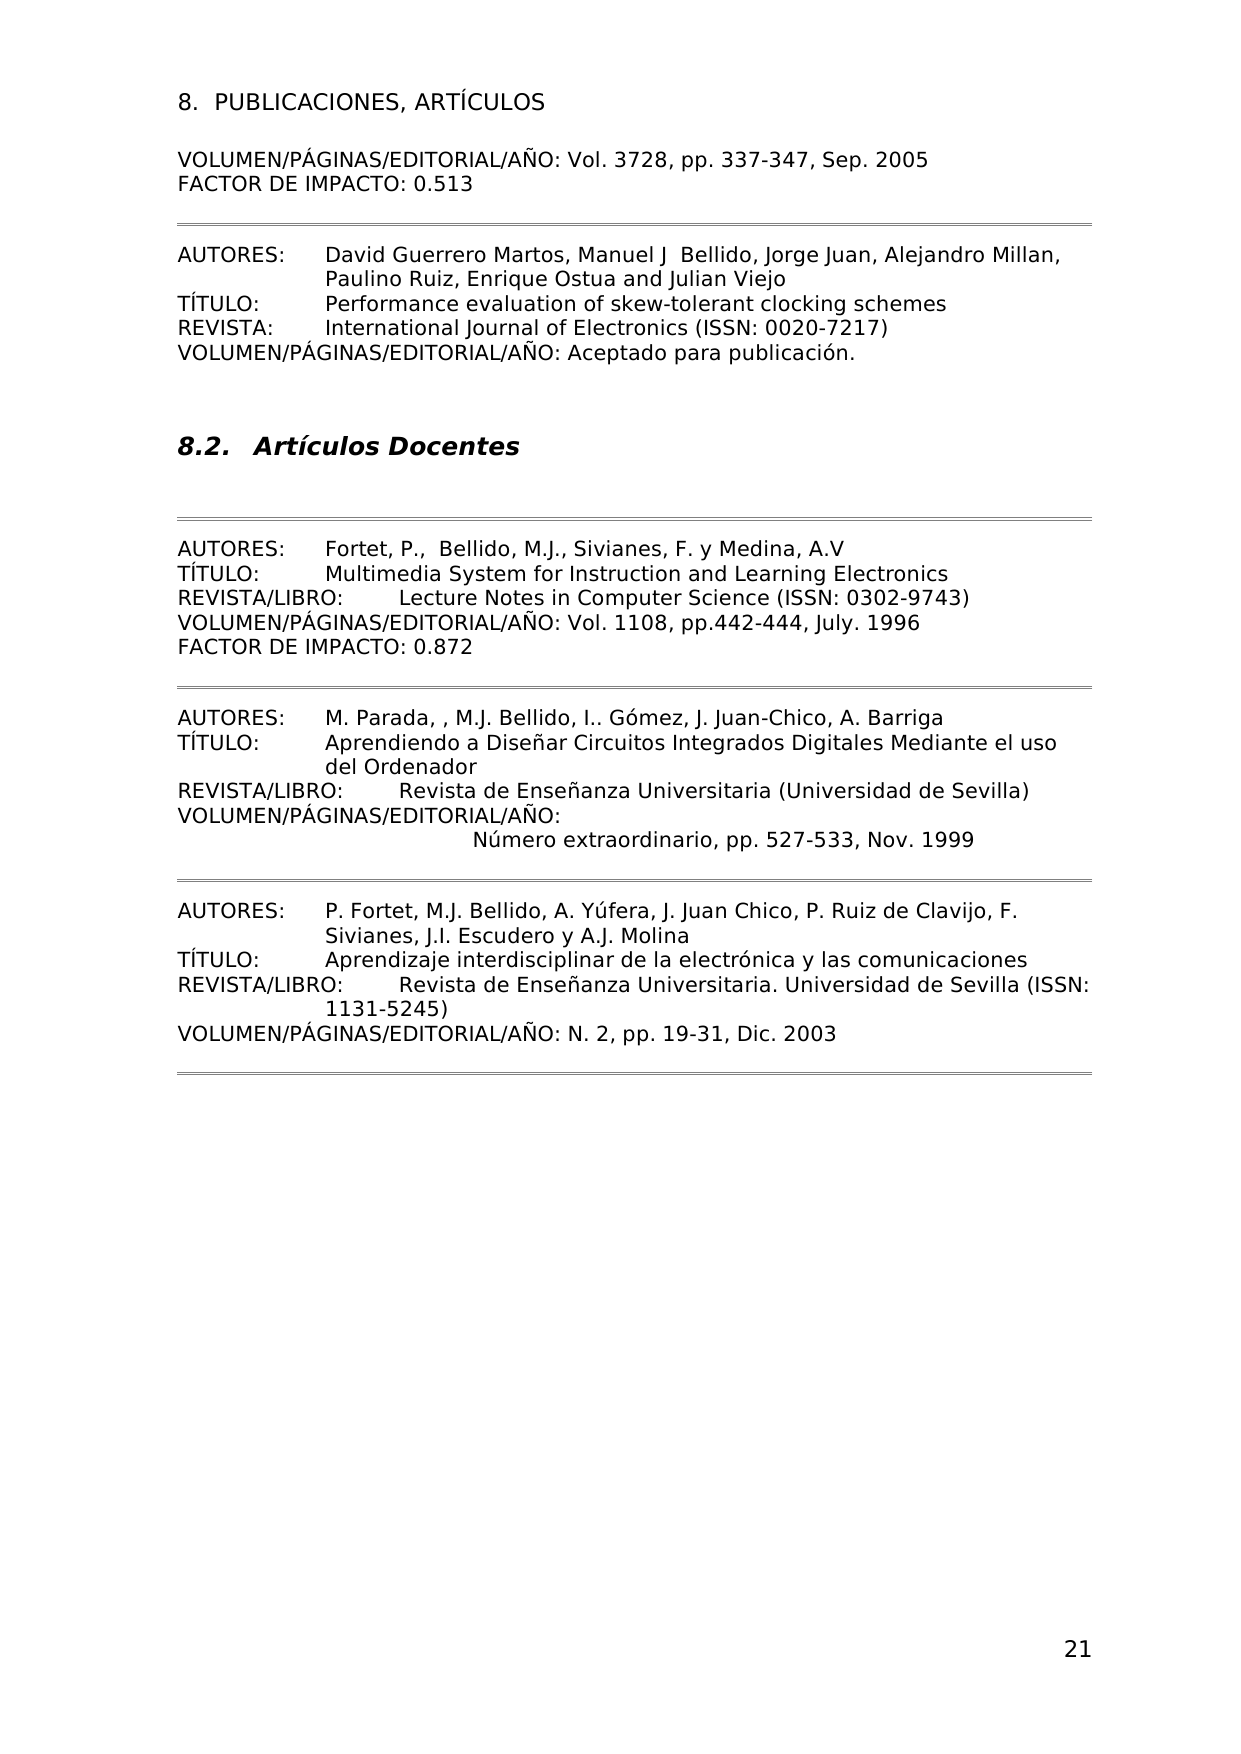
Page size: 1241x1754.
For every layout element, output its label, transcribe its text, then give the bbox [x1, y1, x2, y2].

text TÍTULO: Performance evaluation of skew-tolerant clocking schemes [177, 292, 1092, 316]
text VOLUMEN/PÁGINAS/EDITORIAL/AÑO: Aceptado para publicación. [177, 341, 1092, 365]
text TÍTULO: Aprendizaje interdisciplinar de la electrónica y las comunicaciones [177, 948, 1092, 973]
text TÍTULO: Multimedia System for Instruction and Learning Electronics [177, 562, 1092, 586]
text AUTORES: M. Parada, , M.J. Bellido, I.. Gómez, J. Juan-Chico, A. Barriga [177, 706, 1092, 731]
text AUTORES: David Guerrero Martos, Manuel J Bellido, Jorge Juan, Alejandro Millan, Paulino Ruiz, Enrique Ostua and Julian Viejo [177, 243, 1092, 292]
text REVISTA: International Journal of Electronics (ISSN: 0020-7217) [177, 316, 1092, 341]
text AUTORES: Fortet, P., Bellido, M.J., Sivianes, F. y Medina, A.V [177, 537, 1092, 562]
subtitle Artículos Docentes [177, 432, 1092, 461]
text VOLUMEN/PÁGINAS/EDITORIAL/AÑO: N. 2, pp. 19-31, Dic. 2003 [177, 1022, 1092, 1046]
text Número extraordinario, pp. 527-533, Nov. 1999 [177, 828, 1092, 853]
text VOLUMEN/PÁGINAS/EDITORIAL/AÑO: [177, 804, 1092, 828]
text VOLUMEN/PÁGINAS/EDITORIAL/AÑO: Vol. 3728, pp. 337-347, Sep. 2005 [177, 147, 1092, 172]
text REVISTA/LIBRO: Revista de Enseñanza Universitaria (Universidad de Sevilla) [177, 779, 1092, 804]
text AUTORES: P. Fortet, M.J. Bellido, A. Yúfera, J. Juan Chico, P. Ruiz de Clavijo, F. Sivianes, J.I. Escudero y A.J. Molina [177, 899, 1092, 948]
text REVISTA/LIBRO: Lecture Notes in Computer Science (ISSN: 0302-9743) [177, 586, 1092, 611]
text REVISTA/LIBRO: Revista de Enseñanza Universitaria. Universidad de Sevilla (ISSN: 1131-5245) [177, 973, 1092, 1022]
text VOLUMEN/PÁGINAS/EDITORIAL/AÑO: Vol. 1108, pp.442-444, July. 1996 [177, 611, 1092, 635]
text FACTOR DE IMPACTO: 0.872 [177, 635, 1092, 660]
text FACTOR DE IMPACTO: 0.513 [177, 172, 1092, 196]
text TÍTULO: Aprendiendo a Diseñar Circuitos Integrados Digitales Mediante el uso del Ordenador [177, 731, 1092, 779]
